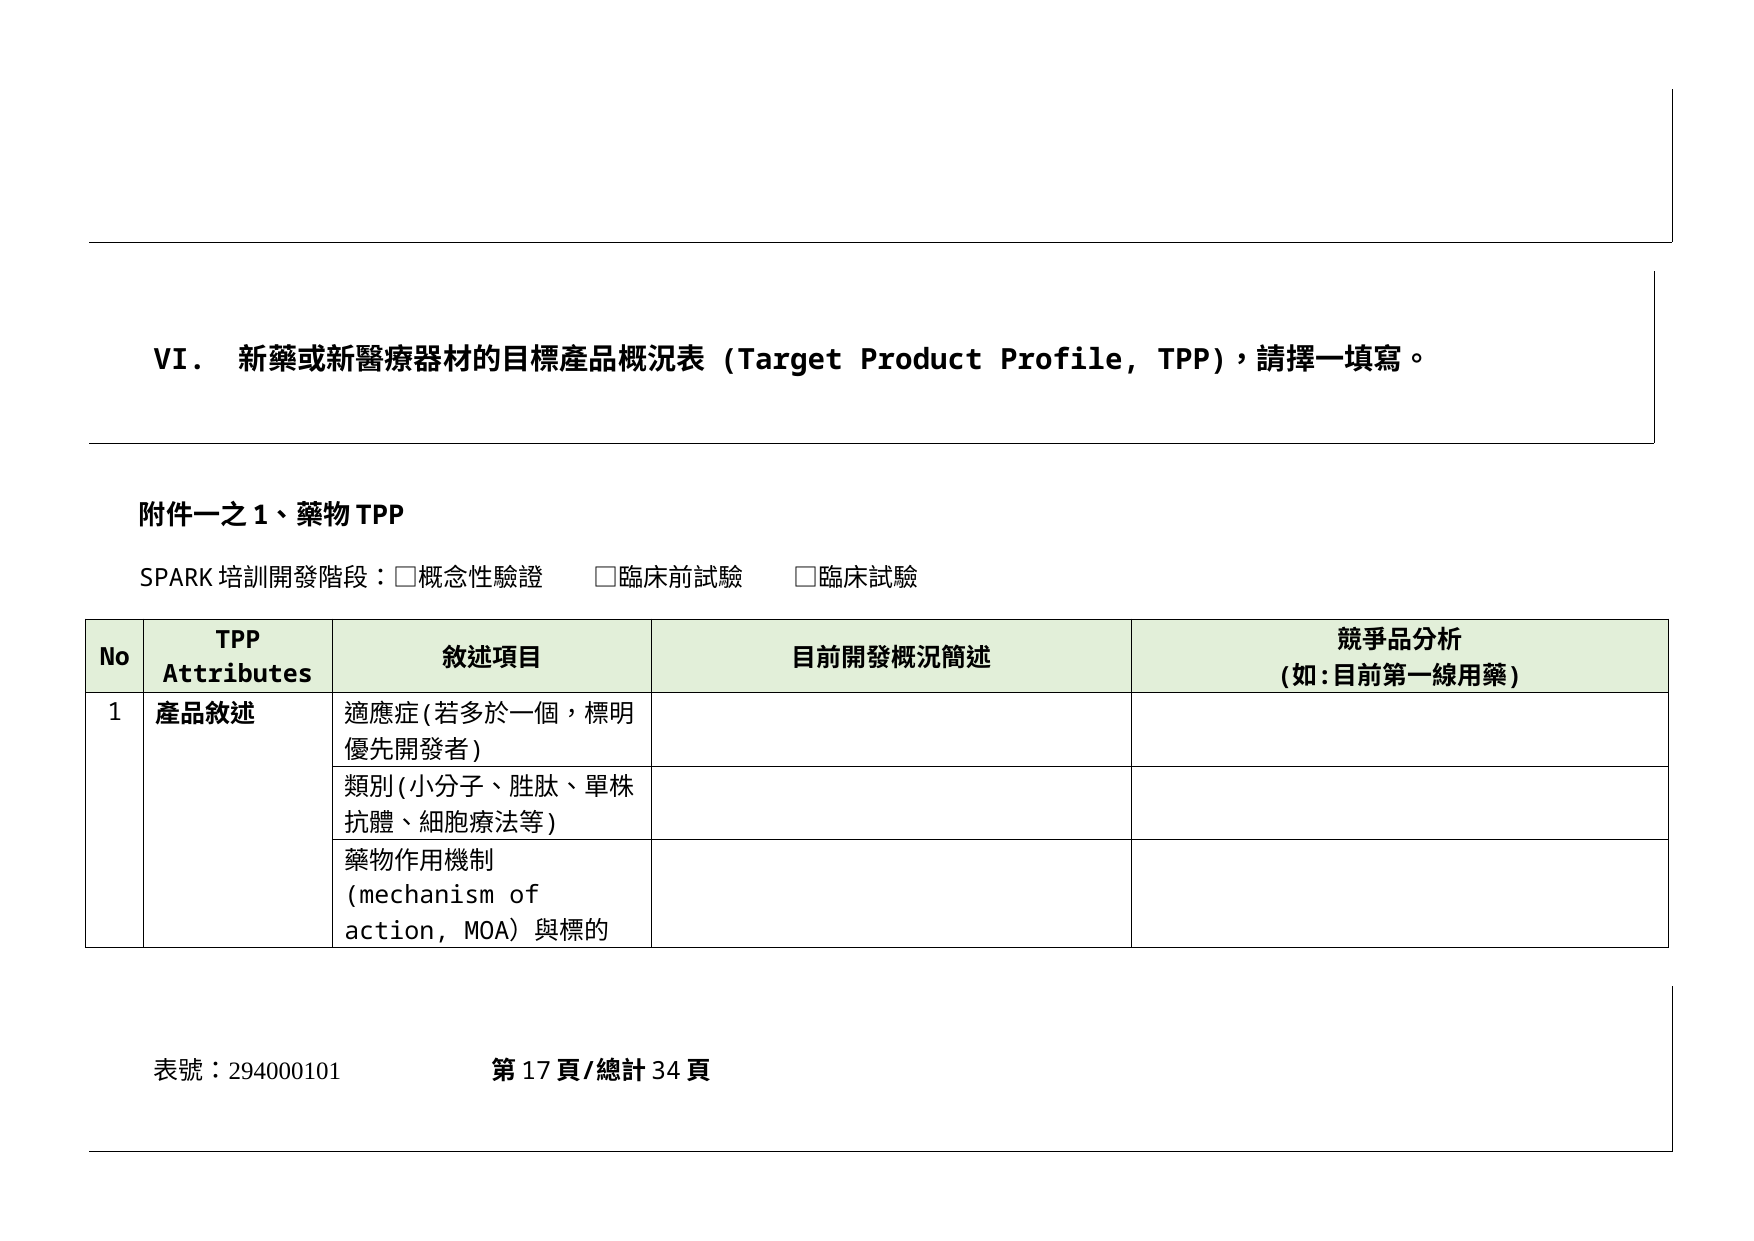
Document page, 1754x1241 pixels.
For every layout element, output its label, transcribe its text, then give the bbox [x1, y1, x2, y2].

text 附件一之1、藥物TPP [139, 493, 1665, 532]
table_header No [86, 620, 143, 692]
table_cell [1132, 693, 1668, 766]
table_cell 類別(小分子、胜肽、單株抗體、細胞療法等) [333, 767, 651, 839]
table_cell 藥物作用機制(mechanism of action, MOA）與標的 [333, 840, 651, 947]
text SPARK培訓開發階段：□概念性驗證 □臨床前試驗 □臨床試驗 [139, 557, 1665, 593]
table_cell [1132, 767, 1668, 839]
table_cell [652, 693, 1131, 766]
table_cell [652, 767, 1131, 839]
table_cell 適應症(若多於一個，標明優先開發者) [333, 693, 651, 766]
table_cell [652, 840, 1131, 947]
table_header TPP Attributes [144, 620, 332, 692]
table_cell 1 [86, 693, 143, 947]
table_header 敘述項目 [333, 620, 651, 692]
table_header 競爭品分析 (如:目前第一線用藥) [1132, 620, 1668, 692]
list 新藥或新醫療器材的目標產品概況表 (Target Product Profile, TPP)，請擇一填寫。 [89, 271, 1654, 443]
table_header 目前開發概況簡述 [652, 620, 1131, 692]
table_cell 產品敘述 [144, 693, 332, 947]
table_cell [1132, 840, 1668, 947]
